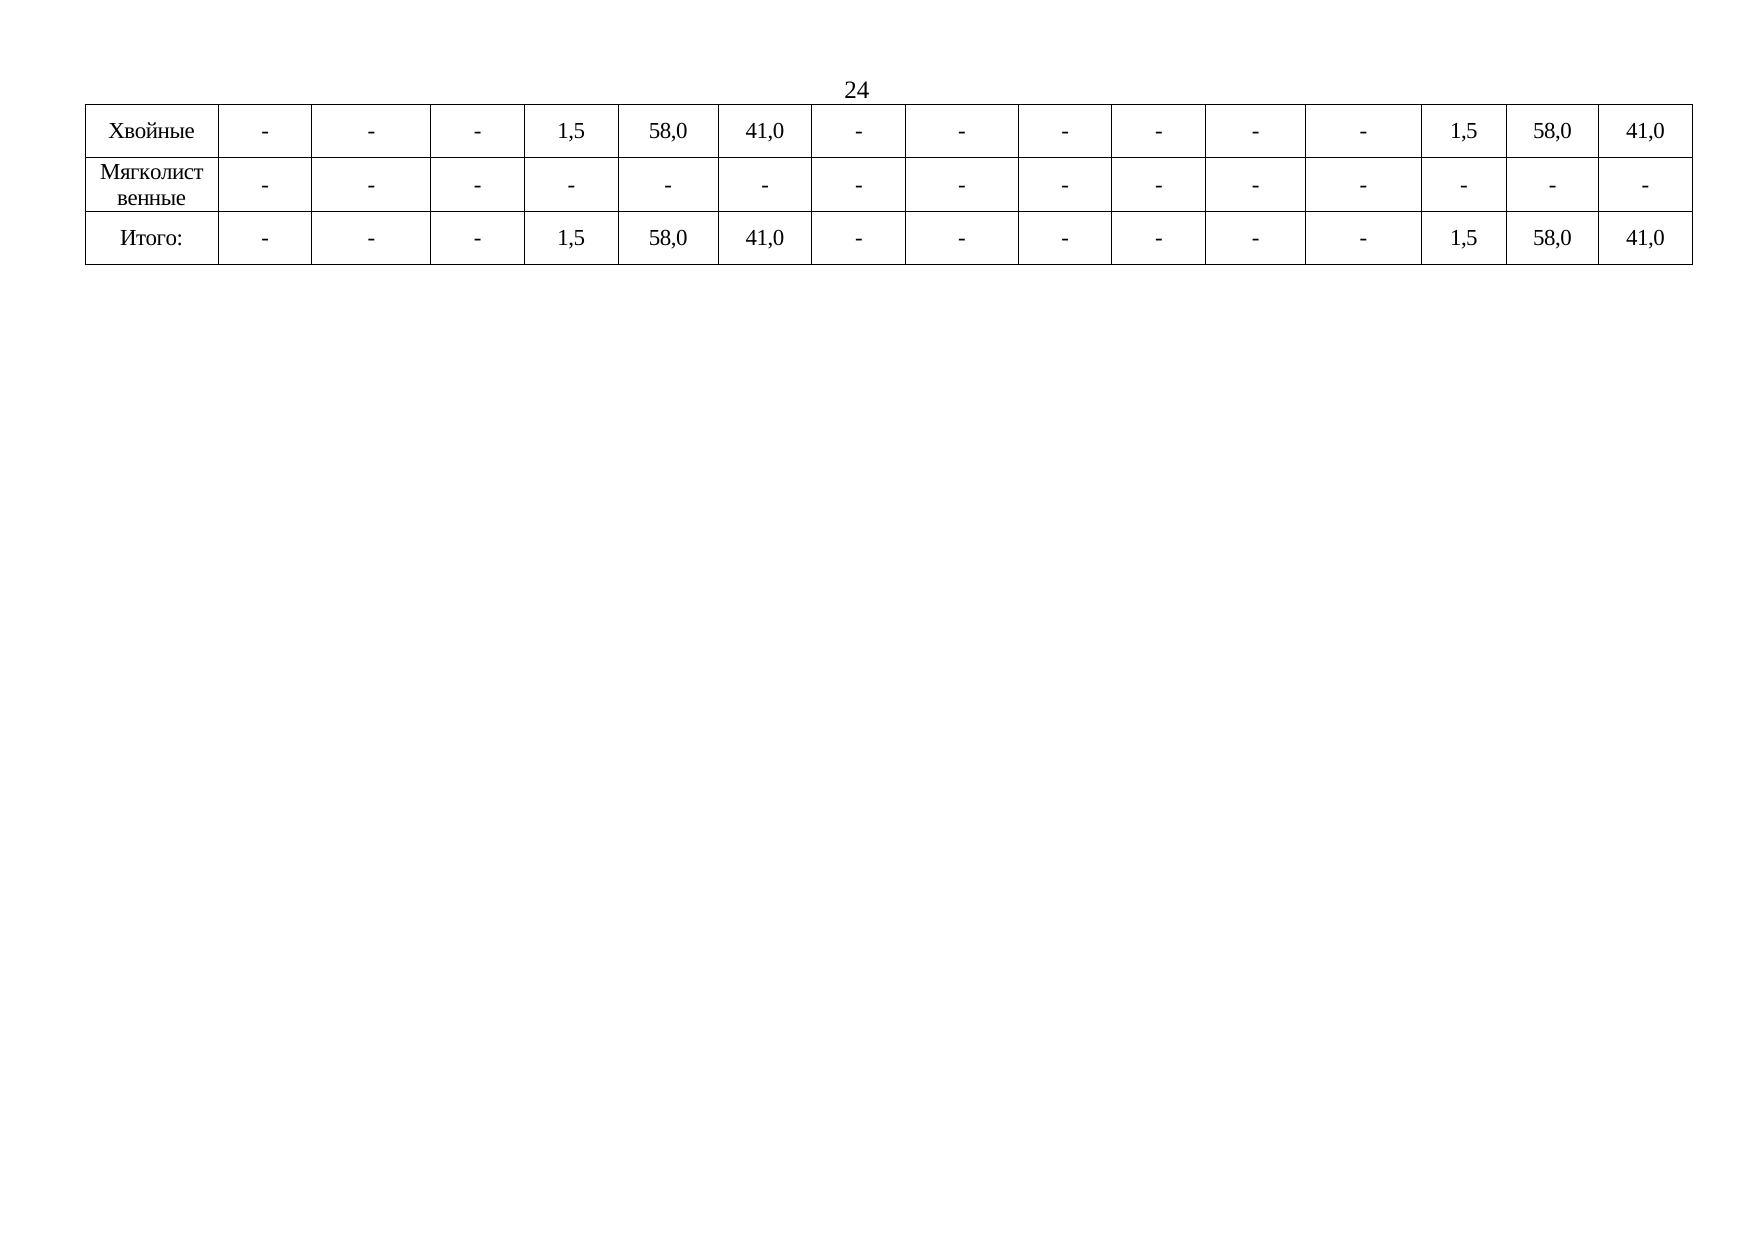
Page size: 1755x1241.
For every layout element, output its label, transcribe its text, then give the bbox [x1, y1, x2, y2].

table_cell - [1206, 105, 1305, 157]
table_cell - [1306, 212, 1421, 264]
table_cell - [1599, 158, 1692, 211]
table_cell - [1422, 158, 1506, 211]
table_cell - [619, 158, 718, 211]
table_cell - [431, 158, 524, 211]
table_cell 58,0 [619, 212, 718, 264]
table_cell - [1206, 158, 1305, 211]
table_cell - [1507, 158, 1598, 211]
table_cell 41,0 [1599, 105, 1692, 157]
table_cell - [312, 158, 430, 211]
table_cell - [1112, 212, 1205, 264]
table_cell 1,5 [525, 105, 618, 157]
table_cell - [1019, 158, 1111, 211]
table_cell Хвойные [86, 105, 218, 157]
table_cell - [1306, 105, 1421, 157]
table_cell - [812, 105, 905, 157]
table_cell - [1112, 105, 1205, 157]
table_cell - [525, 158, 618, 211]
table_cell - [812, 158, 905, 211]
table_cell - [1206, 212, 1305, 264]
table_cell Мягколиственные [86, 158, 96, 211]
table_cell - [1306, 158, 1421, 211]
table_cell - [219, 212, 311, 264]
table_cell - [312, 105, 430, 157]
table_cell - [719, 158, 811, 211]
table_cell 58,0 [619, 105, 718, 157]
table_cell Итого: [86, 212, 218, 264]
table_cell - [1112, 158, 1205, 211]
table_cell - [906, 158, 1018, 211]
table_cell - [219, 158, 311, 211]
table_cell - [431, 105, 524, 157]
table_cell 41,0 [1599, 212, 1692, 264]
table_cell - [219, 105, 311, 157]
table_cell 58,0 [1507, 212, 1598, 264]
table_cell 41,0 [719, 212, 811, 264]
table_cell 1,5 [525, 212, 618, 264]
table_cell - [312, 212, 430, 264]
table_cell 41,0 [719, 105, 811, 157]
table_cell Мягколиственные [207, 158, 218, 211]
table_cell - [906, 212, 1018, 264]
table_cell - [1019, 212, 1111, 264]
table_cell - [1019, 105, 1111, 157]
table_cell - [906, 105, 1018, 157]
table_cell - [812, 212, 905, 264]
table_cell 58,0 [1507, 105, 1598, 157]
table_cell 1,5 [1422, 105, 1506, 157]
table_cell 1,5 [1422, 212, 1506, 264]
table_cell - [431, 212, 524, 264]
